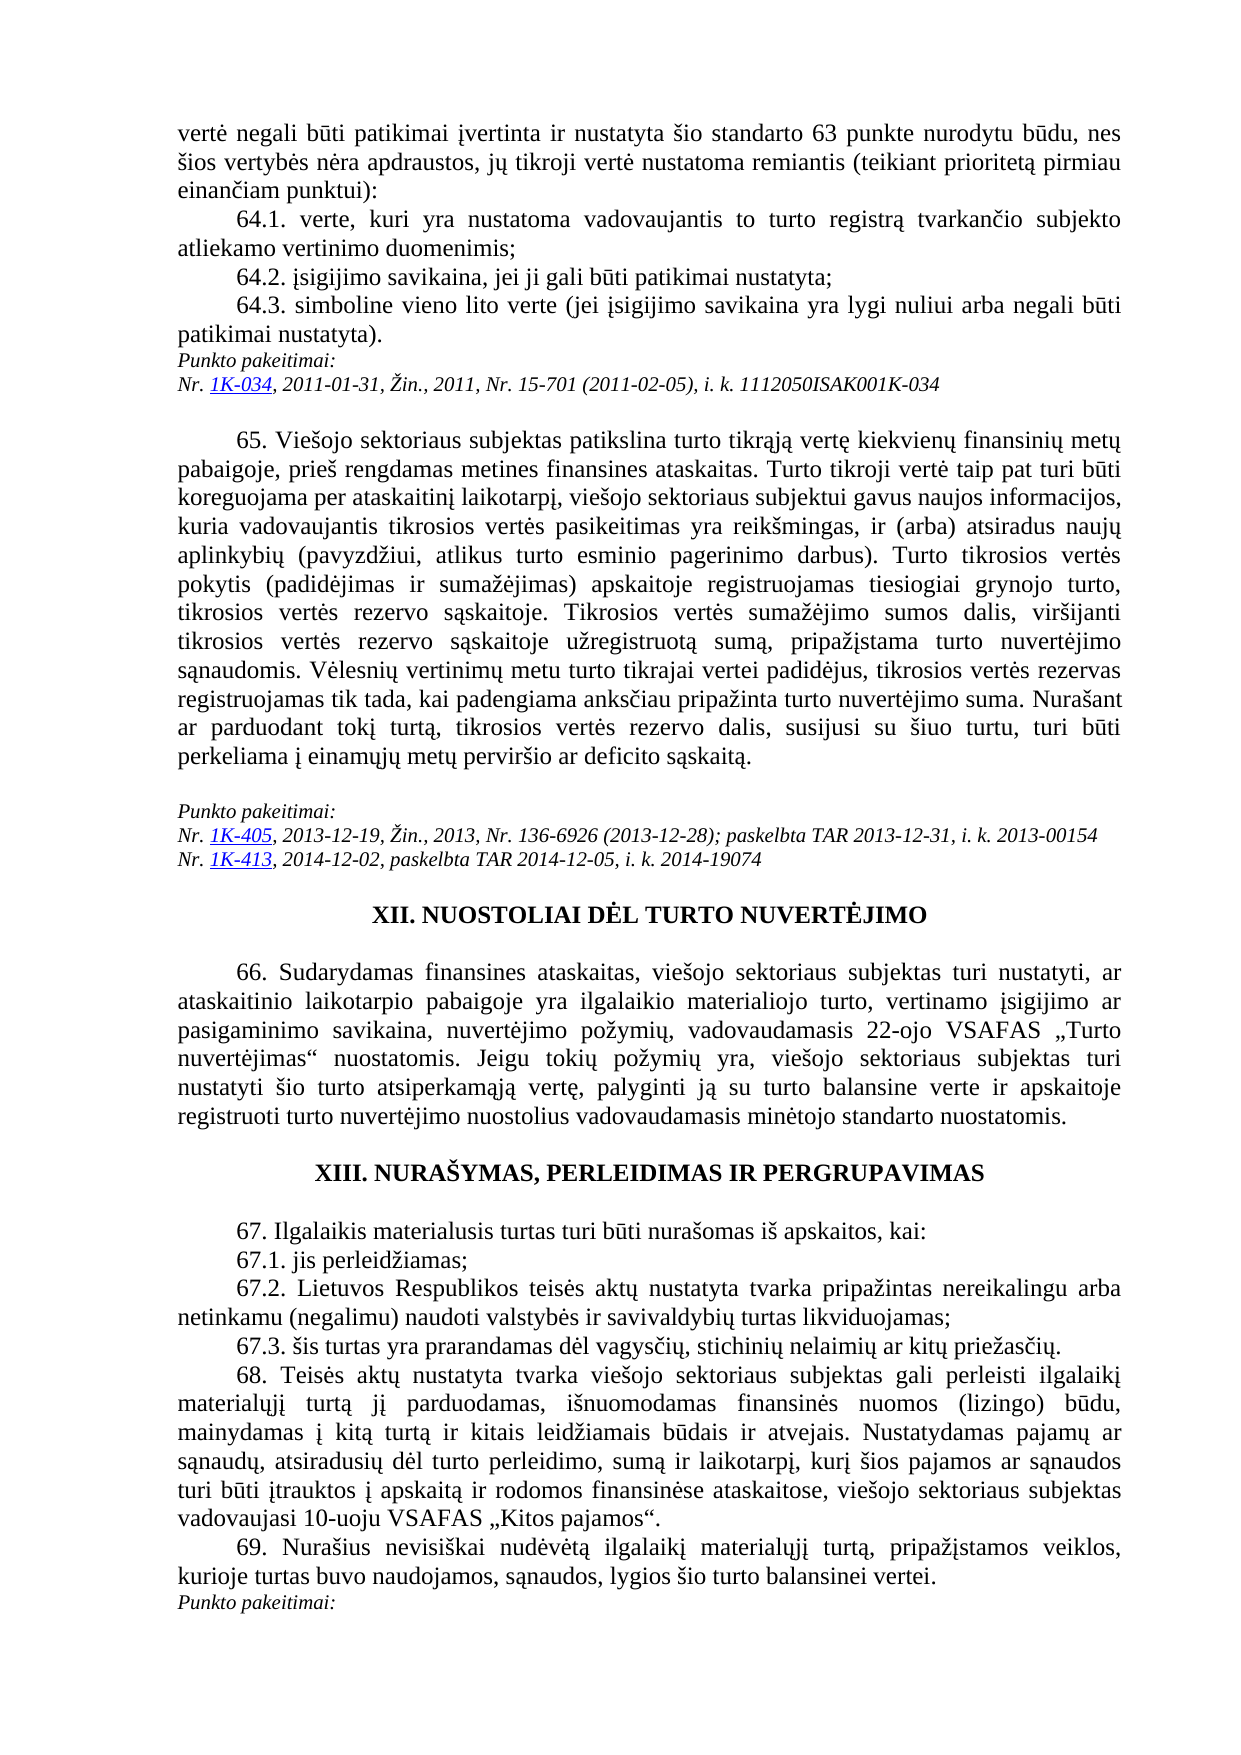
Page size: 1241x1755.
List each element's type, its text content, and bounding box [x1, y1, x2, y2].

text Nr. 1K-034, 2011-01-31, Žin., 2011, Nr. 15-701 (2011-02-05), i. k. 1112050ISAK001K-034 [177, 372, 1122, 396]
text 67.1. jis perleidžiamas; [177, 1245, 1122, 1273]
text 67. Ilgalaikis materialusis turtas turi būti nurašomas iš apskaitos, kai: [177, 1216, 1122, 1245]
text 67.3. šis turtas yra prarandamas dėl vagysčių, stichinių nelaimių ar kitų priežasčių. [177, 1331, 1122, 1360]
text Punkto pakeitimai: [177, 799, 1122, 823]
text 67.2. Lietuvos Respublikos teisės aktų nustatyta tvarka pripažintas nereikalingu arba netinkamu (negalimu) naudoti valstybės ir savivaldybių turtas likviduojamas; [177, 1273, 1122, 1331]
text XIII. NURAŠYMAS, PERLEIDIMAS IR PERGRUPAVIMAS [177, 1158, 1122, 1187]
text Punkto pakeitimai: [177, 348, 1122, 372]
text 64.1. verte, kuri yra nustatoma vadovaujantis to turto registrą tvarkančio subjekto atliekamo vertinimo duomenimis; [177, 204, 1122, 262]
text 64.3. simboline vieno lito verte (jei įsigijimo savikaina yra lygi nuliui arba negali būti patikimai nustatyta). [177, 291, 1122, 348]
text 64.2. įsigijimo savikaina, jei ji gali būti patikimai nustatyta; [177, 262, 1122, 291]
text Nr. 1K-405, 2013-12-19, Žin., 2013, Nr. 136-6926 (2013-12-28); paskelbta TAR 2013-12-31, i. k. 2013-00154 [177, 823, 1122, 847]
text 66. Sudarydamas finansines ataskaitas, viešojo sektoriaus subjektas turi nustatyti, ar ataskaitinio laikotarpio pabaigoje yra ilgalaikio materialiojo turto, vertinamo įsigijimo ar pasigaminimo savikaina, nuvertėjimo požymių, vadovaudamasis 22-ojo VSAFAS „Turto nuvertėjimas“ nuostatomis. Jeigu tokių požymių yra, viešojo sektoriaus subjektas turi nustatyti šio turto atsiperkamąją vertę, palyginti ją su turto balansine verte ir apskaitoje registruoti turto nuvertėjimo nuostolius vadovaudamasis minėtojo standarto nuostatomis. [177, 957, 1122, 1130]
text 69. Nurašius nevisiškai nudėvėtą ilgalaikį materialųjį turtą, pripažįstamos veiklos, kurioje turtas buvo naudojamos, sąnaudos, lygios šio turto balansinei vertei. [177, 1532, 1122, 1590]
text 68. Teisės aktų nustatyta tvarka viešojo sektoriaus subjektas gali perleisti ilgalaikį materialųjį turtą jį parduodamas, išnuomodamas finansinės nuomos (lizingo) būdu, mainydamas į kitą turtą ir kitais leidžiamais būdais ir atvejais. Nustatydamas pajamų ar sąnaudų, atsiradusių dėl turto perleidimo, sumą ir laikotarpį, kurį šios pajamos ar sąnaudos turi būti įtrauktos į apskaitą ir rodomos finansinėse ataskaitose, viešojo sektoriaus subjektas vadovaujasi 10-uoju VSAFAS „Kitos pajamos“. [177, 1360, 1122, 1532]
text vertė negali būti patikimai įvertinta ir nustatyta šio standarto 63 punkte nurodytu būdu, nes šios vertybės nėra apdraustos, jų tikroji vertė nustatoma remiantis (teikiant prioritetą pirmiau einančiam punktui): [177, 118, 1122, 204]
text 65. Viešojo sektoriaus subjektas patikslina turto tikrąją vertę kiekvienų finansinių metų pabaigoje, prieš rengdamas metines finansines ataskaitas. Turto tikroji vertė taip pat turi būti koreguojama per ataskaitinį laikotarpį, viešojo sektoriaus subjektui gavus naujos informacijos, kuria vadovaujantis tikrosios vertės pasikeitimas yra reikšmingas, ir (arba) atsiradus naujų aplinkybių (pavyzdžiui, atlikus turto esminio pagerinimo darbus). Turto tikrosios vertės pokytis (padidėjimas ir sumažėjimas) apskaitoje registruojamas tiesiogiai grynojo turto, tikrosios vertės rezervo sąskaitoje. Tikrosios vertės sumažėjimo sumos dalis, viršijanti tikrosios vertės rezervo sąskaitoje užregistruotą sumą, pripažįstama turto nuvertėjimo sąnaudomis. Vėlesnių vertinimų metu turto tikrajai vertei padidėjus, tikrosios vertės rezervas registruojamas tik tada, kai padengiama anksčiau pripažinta turto nuvertėjimo suma. Nurašant ar parduodant tokį turtą, tikrosios vertės rezervo dalis, susijusi su šiuo turtu, turi būti perkeliama į einamųjų metų perviršio ar deficito sąskaitą. [177, 425, 1122, 770]
text Punkto pakeitimai: [177, 1590, 1122, 1614]
text Nr. 1K-413, 2014-12-02, paskelbta TAR 2014-12-05, i. k. 2014-19074 [177, 847, 1122, 871]
text XII. NUOSTOLIAI DĖL TURTO NUVERTĖJIMO [177, 900, 1122, 928]
